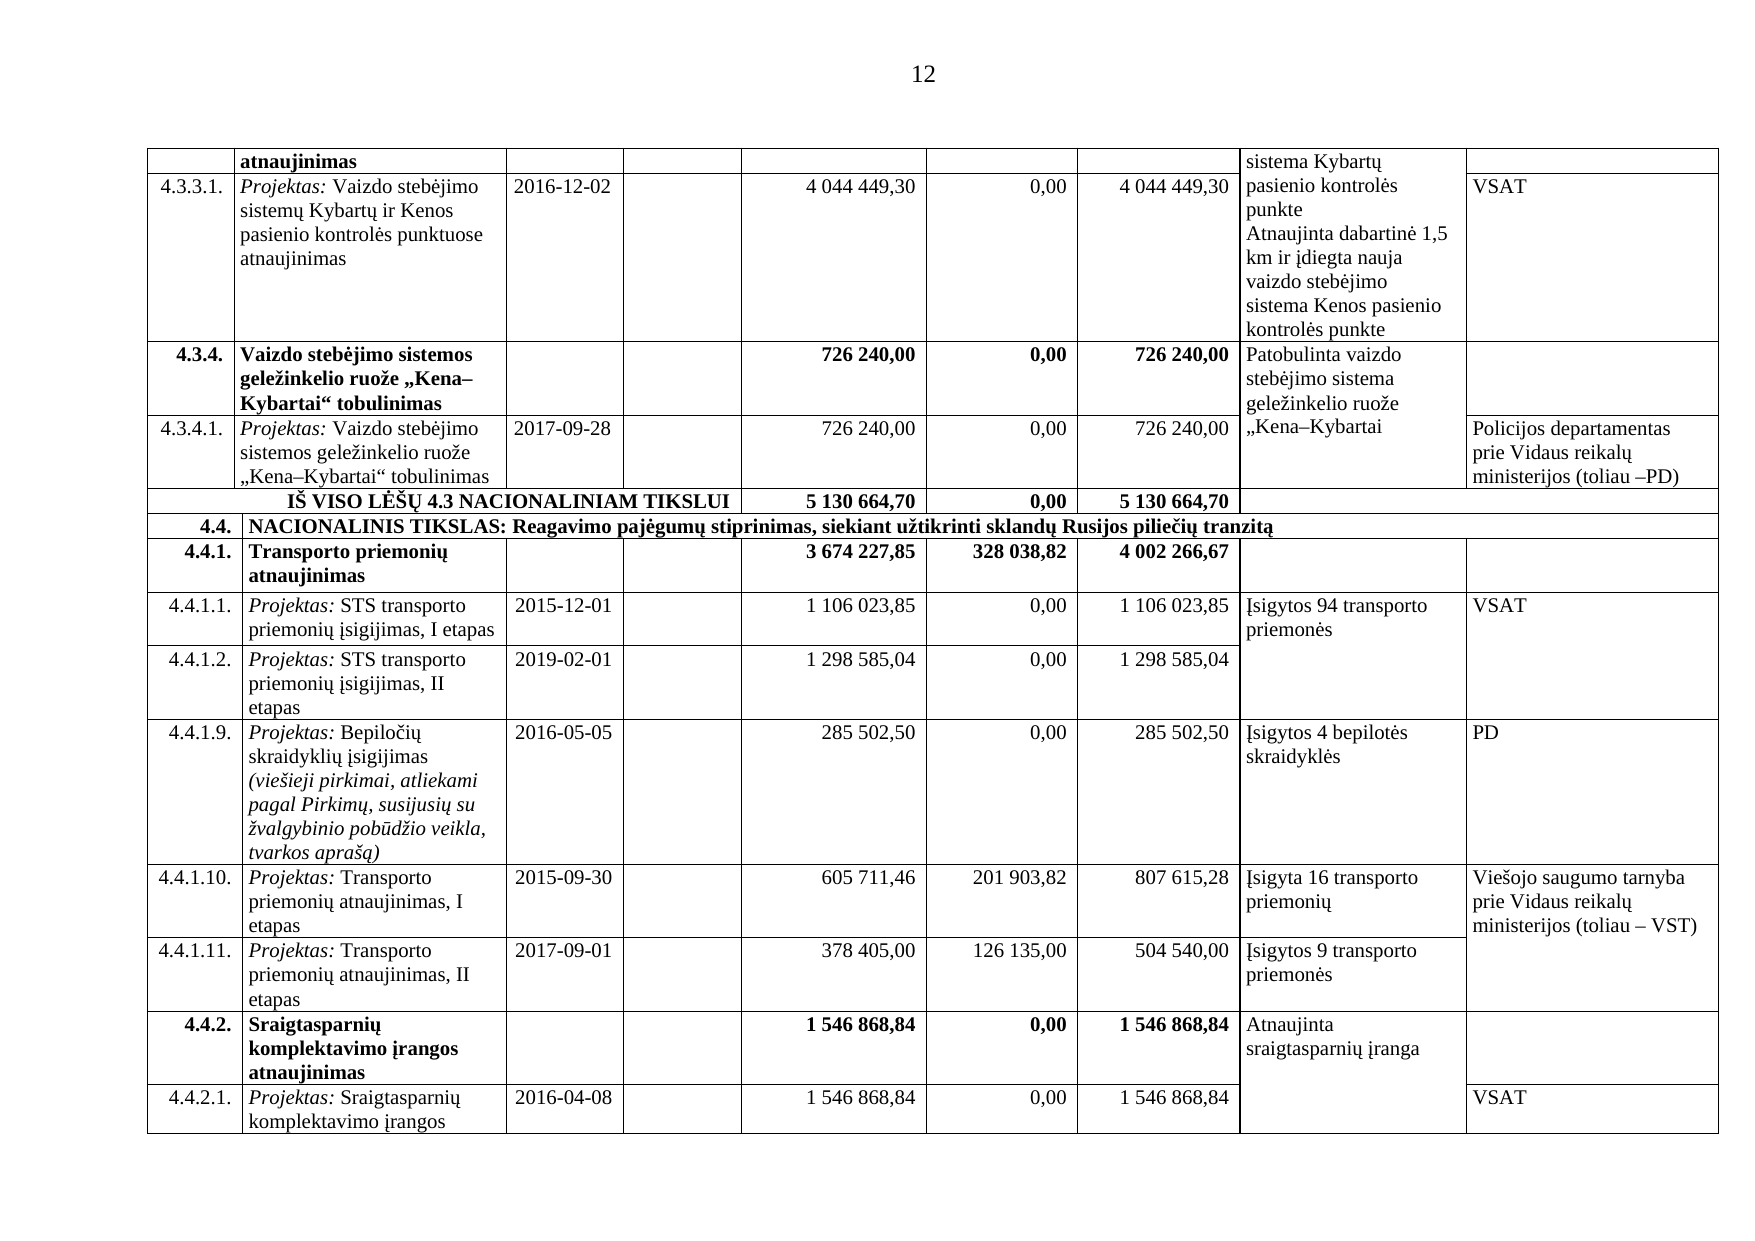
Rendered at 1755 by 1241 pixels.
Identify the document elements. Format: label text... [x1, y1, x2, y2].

table_cell [624, 646, 741, 719]
table_cell 0,00 [927, 1012, 1077, 1084]
table_cell 4 044 449,30 [1078, 174, 1239, 341]
table_cell 4 044 449,30 [742, 174, 926, 341]
table_cell 726 240,00 [742, 416, 926, 488]
table_cell 5 130 664,70 [742, 489, 926, 513]
table_cell 605 711,46 [742, 865, 926, 937]
table_cell VSAT [1467, 174, 1718, 341]
table_cell [148, 149, 234, 173]
table_cell 1 106 023,85 [1078, 593, 1239, 645]
table_cell Patobulinta vaizdo stebėjimo sistema geležinkelio ruože „Kena–Kybartai [1241, 342, 1466, 488]
table_cell 807 615,28 [1078, 865, 1239, 937]
table_cell 0,00 [927, 342, 1077, 414]
table_cell Sraigtasparnių komplektavimo įrangos atnaujinimas [243, 1012, 506, 1084]
table_cell 2015-09-30 [507, 865, 623, 937]
table_cell 0,00 [927, 174, 1077, 341]
table_cell 2017-09-28 [507, 416, 623, 488]
table_cell 0,00 [927, 720, 1077, 864]
table_cell 4.4.2.1. [148, 1085, 242, 1133]
table_cell [624, 342, 741, 414]
table_cell Projektas: Sraigtasparnių komplektavimo įrangos [243, 1085, 506, 1133]
table_cell 4.4.1.10. [148, 865, 242, 937]
table_cell 4.4.1.1. [148, 593, 242, 645]
table_cell [624, 720, 741, 864]
table_cell 0,00 [927, 416, 1077, 488]
table_cell Viešojo saugumo tarnyba prie Vidaus reikalų ministerijos (toliau – VST) [1467, 865, 1718, 1011]
table_cell VSAT [1467, 1085, 1718, 1133]
table_cell 504 540,00 [1078, 938, 1239, 1011]
table_cell [507, 539, 623, 592]
table_cell Įsigytos 4 bepilotės skraidyklės [1241, 720, 1466, 864]
table_cell [624, 938, 741, 1011]
table_cell [1241, 539, 1466, 592]
table_cell [624, 865, 741, 937]
table_cell 328 038,82 [927, 539, 1077, 592]
table_cell 1 546 868,84 [1078, 1012, 1239, 1084]
table_cell 4.3.4. [148, 342, 234, 414]
table_cell [624, 174, 741, 341]
table_cell Įsigytos 94 transporto priemonės [1241, 593, 1466, 719]
table_cell Projektas: STS transporto priemonių įsigijimas, I etapas [243, 593, 506, 645]
table_cell [624, 1012, 741, 1084]
table_cell 2017-09-01 [507, 938, 623, 1011]
table_cell 726 240,00 [1078, 416, 1239, 488]
table_cell 1 546 868,84 [742, 1012, 926, 1084]
table_cell atnaujinimas [235, 149, 506, 173]
table_cell Projektas: Transporto priemonių atnaujinimas, II etapas [243, 938, 506, 1011]
table_cell 2016-04-08 [507, 1085, 623, 1133]
table_cell Įsigyta 16 transporto priemonių [1241, 865, 1466, 937]
table_cell Atnaujinta sraigtasparnių įranga [1241, 1012, 1466, 1133]
table_cell 2016-12-02 [507, 174, 623, 341]
table_cell Transporto priemonių atnaujinimas [243, 539, 506, 592]
table_cell 378 405,00 [742, 938, 926, 1011]
table_cell 1 298 585,04 [1078, 646, 1239, 719]
table_cell 4 002 266,67 [1078, 539, 1239, 592]
table_cell IŠ VISO LĖŠŲ 4.3 NACIONALINIAM TIKSLUI [148, 489, 741, 513]
table_cell [624, 1085, 741, 1133]
table_cell Policijos departamentas prie Vidaus reikalų ministerijos (toliau –PD) [1467, 416, 1718, 488]
table_cell 285 502,50 [742, 720, 926, 864]
table_cell 0,00 [927, 646, 1077, 719]
table_cell [1467, 342, 1718, 414]
table_cell 3 674 227,85 [742, 539, 926, 592]
table_cell [927, 149, 1077, 173]
table_cell [507, 1012, 623, 1084]
table_cell 4.4.2. [148, 1012, 242, 1084]
table_cell Projektas: STS transporto priemonių įsigijimas, II etapas [243, 646, 506, 719]
table_cell [1467, 149, 1718, 173]
table_cell [1078, 149, 1239, 173]
table_cell [742, 149, 926, 173]
table_cell [624, 593, 741, 645]
table_cell 1 546 868,84 [1078, 1085, 1239, 1133]
table_cell 0,00 [927, 1085, 1077, 1133]
table_cell NACIONALINIS TIKSLAS: Reagavimo pajėgumų stiprinimas, siekiant užtikrinti sklandų Rusijos piliečių tranzitą [243, 514, 1718, 538]
table_cell 4.4. [148, 514, 242, 538]
table_cell 4.4.1.2. [148, 646, 242, 719]
table_cell Projektas: Vaizdo stebėjimo sistemos geležinkelio ruože „Kena–Kybartai“ tobulinimas [235, 416, 506, 488]
table_cell 726 240,00 [742, 342, 926, 414]
table_cell [507, 342, 623, 414]
table_cell Projektas: Vaizdo stebėjimo sistemų Kybartų ir Kenos pasienio kontrolės punktuose atnaujinimas [235, 174, 506, 341]
table_cell [624, 539, 741, 592]
table_cell Projektas: Transporto priemonių atnaujinimas, I etapas [243, 865, 506, 937]
table_cell 285 502,50 [1078, 720, 1239, 864]
table_cell 726 240,00 [1078, 342, 1239, 414]
table_cell PD [1467, 720, 1718, 864]
table_cell 2016-05-05 [507, 720, 623, 864]
table_cell 0,00 [927, 593, 1077, 645]
table_cell Vaizdo stebėjimo sistemos geležinkelio ruože „Kena–Kybartai“ tobulinimas [235, 342, 506, 414]
table_cell 2015-12-01 [507, 593, 623, 645]
table_cell 4.3.3.1. [148, 174, 234, 341]
table_cell 4.4.1. [148, 539, 242, 592]
table_cell 1 298 585,04 [742, 646, 926, 719]
table_cell [1241, 489, 1718, 513]
table_cell 1 106 023,85 [742, 593, 926, 645]
table_cell Įsigytos 9 transporto priemonės [1241, 938, 1466, 1011]
table_cell 126 135,00 [927, 938, 1077, 1011]
table_cell [1467, 1012, 1718, 1084]
table_cell 0,00 [927, 489, 1077, 513]
table_cell 2019-02-01 [507, 646, 623, 719]
table_cell sistema Kybartų pasienio kontrolės punkte Atnaujinta dabartinė 1,5 km ir įdiegta nauja vaizdo stebėjimo sistema Kenos pasienio kontrolės punkte [1241, 149, 1466, 341]
table_cell 4.3.4.1. [148, 416, 234, 488]
table_cell [624, 149, 741, 173]
table_cell VSAT [1467, 593, 1718, 719]
table_cell 1 546 868,84 [742, 1085, 926, 1133]
table_cell [1467, 539, 1718, 592]
table_cell Projektas: Bepiločių skraidyklių įsigijimas (viešieji pirkimai, atliekami pagal Pirkimų, susijusių su žvalgybinio pobūdžio veikla, tvarkos aprašą) [243, 720, 506, 864]
table_cell 4.4.1.9. [148, 720, 242, 864]
table_cell 4.4.1.11. [148, 938, 242, 1011]
table_cell [507, 149, 623, 173]
table_cell 201 903,82 [927, 865, 1077, 937]
table_cell [624, 416, 741, 488]
table_cell 5 130 664,70 [1078, 489, 1239, 513]
